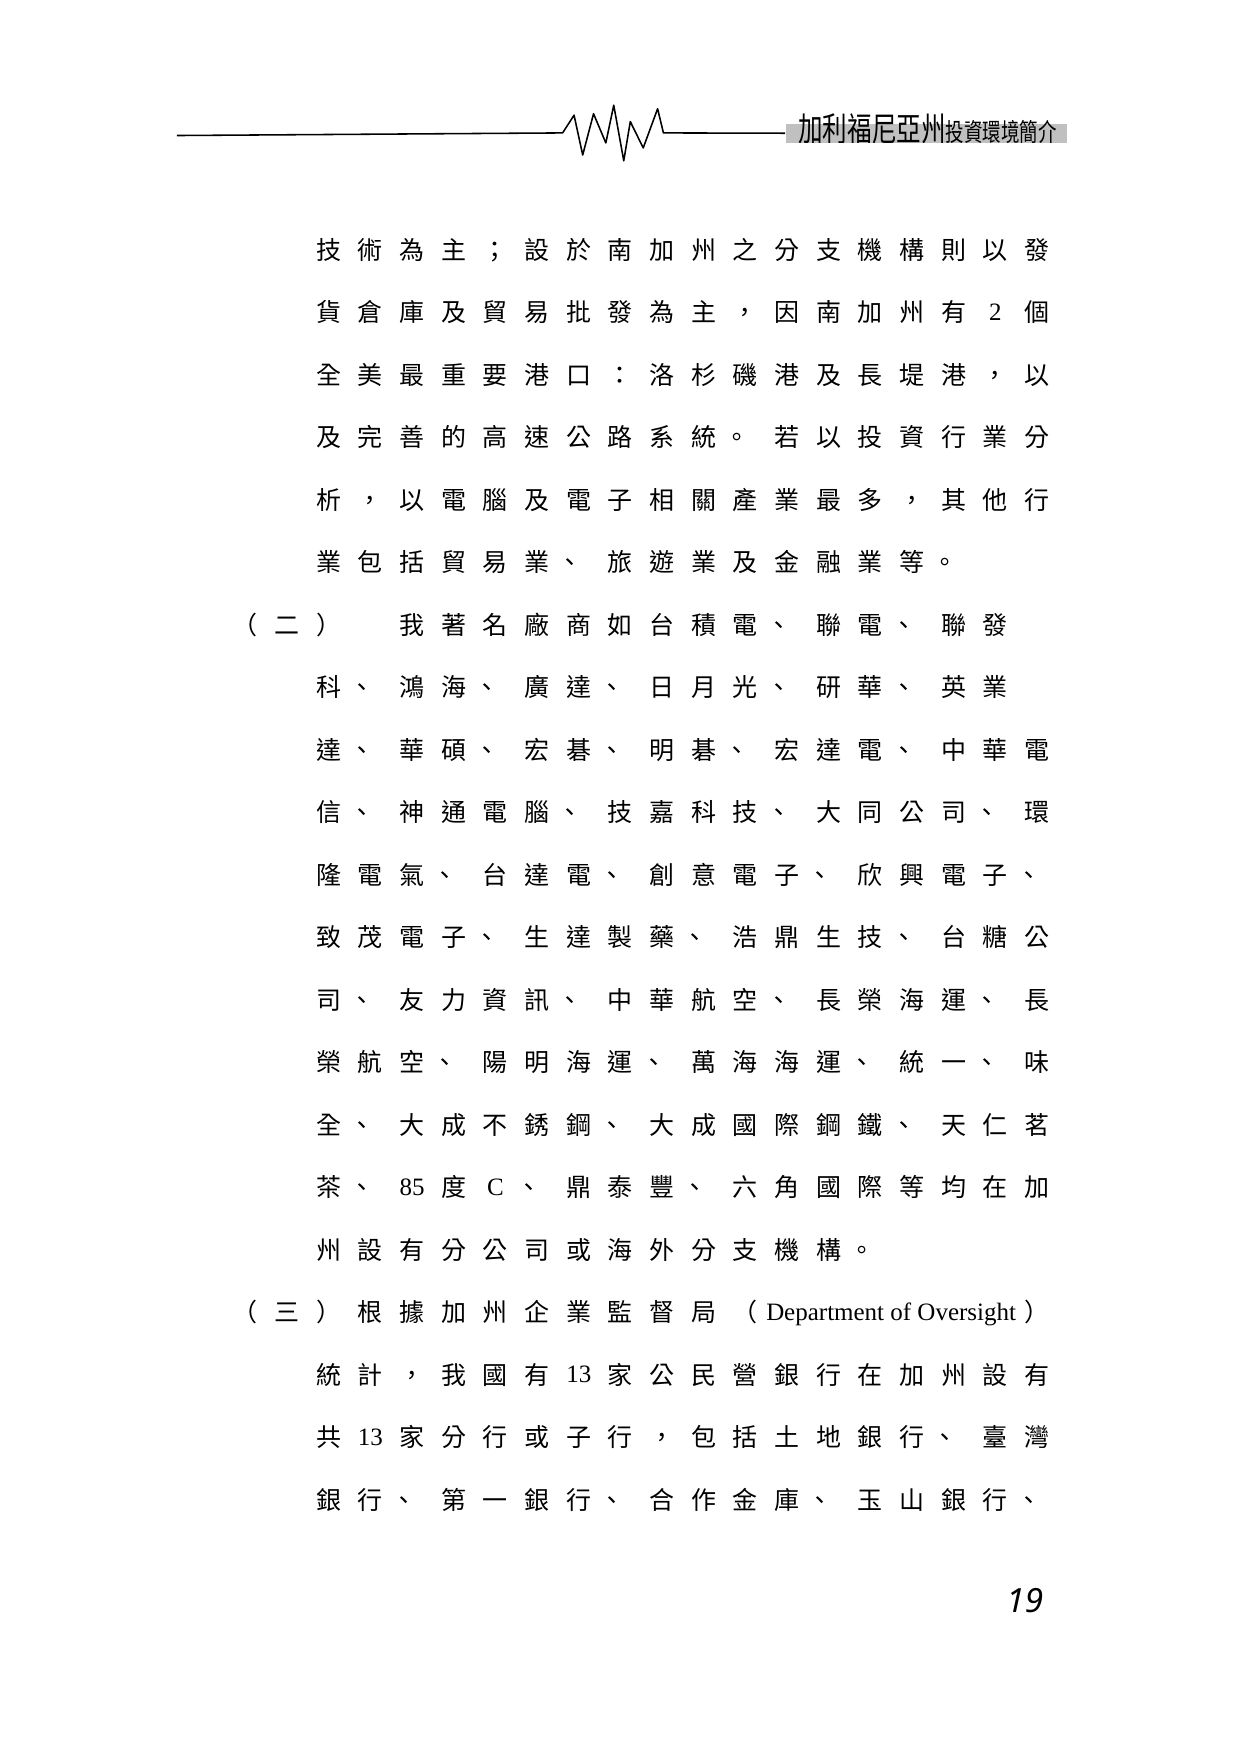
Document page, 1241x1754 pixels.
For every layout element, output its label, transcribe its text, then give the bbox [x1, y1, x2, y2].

text （三）根據加州企業監督局（Department of Oversight）統計，我國有13家公民營銀行在加州設有共13家分行或子行，包括土地銀行、臺灣銀行、第一銀行、合作金庫、玉山銀行、 [207, 1269, 1058, 1519]
text 技術為主；設於南加州之分支機構則以發貨倉庫及貿易批發為主，因南加州有2個全美最重要港口：洛杉磯港及長堤港，以及完善的高速公路系統。若以投資行業分析，以電腦及電子相關產業最多，其他行業包括貿易業、旅遊業及金融業等。 [207, 207, 1058, 582]
text （二） 我著名廠商如台積電、聯電、聯發科、鴻海、廣達、日月光、研華、英業達、華碩、宏碁、明碁、宏達電、中華電信、神通電腦、技嘉科技、大同公司、環隆電氣、台達電、創意電子、欣興電子、致茂電子、生達製藥、浩鼎生技、台糖公司、友力資訊、中華航空、長榮海運、長榮航空、陽明海運、萬海海運、統一、味全、大成不銹鋼、大成國際鋼鐵、天仁茗茶、85度C、鼎泰豐、六角國際等均在加州設有分公司或海外分支機構。 [207, 582, 1058, 1269]
